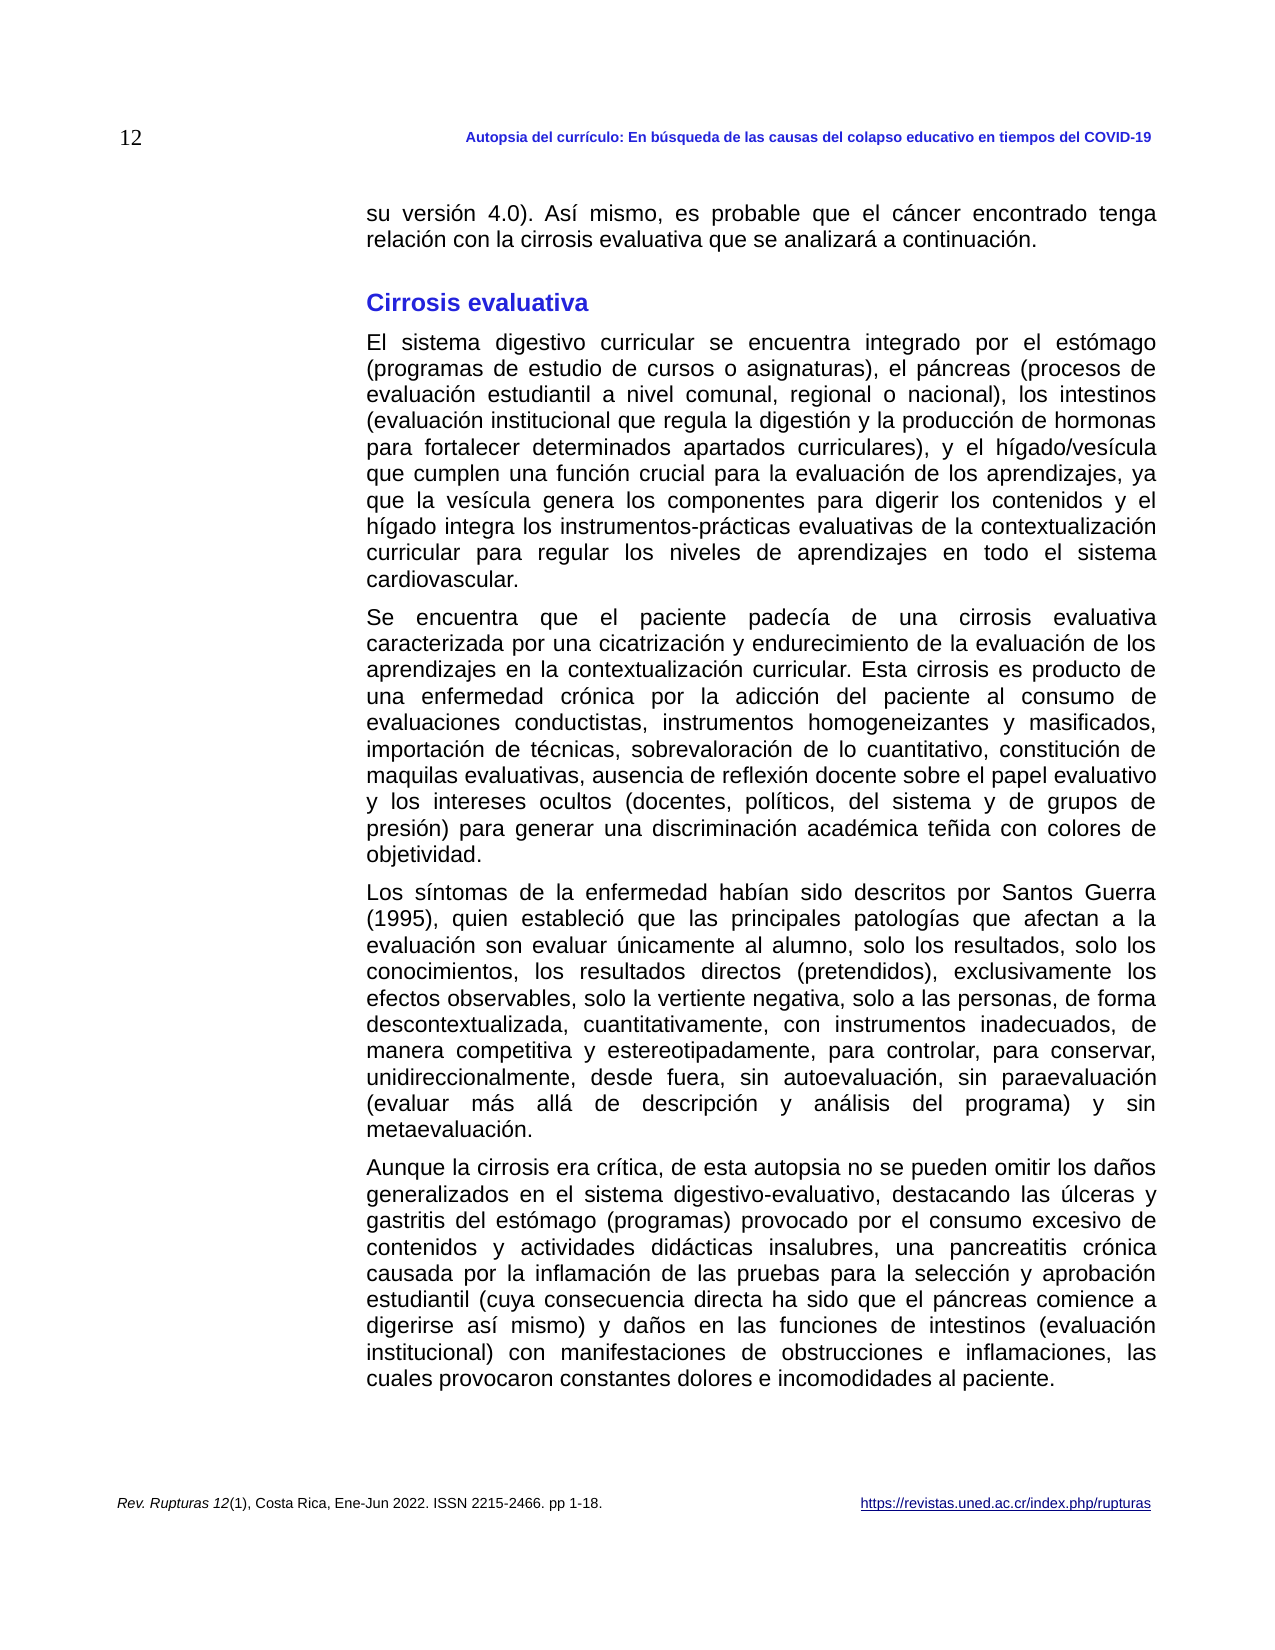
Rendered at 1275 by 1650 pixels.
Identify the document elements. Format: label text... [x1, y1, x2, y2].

text su versión 4.0). Así mismo, es probable que el cáncer encontrado tenga relación con la cirrosis evaluativa que se analizará a continuación. [366, 200, 1157, 252]
text Los síntomas de la enfermedad habían sido descritos por Santos Guerra (1995), quien estableció que las principales patologías que afectan a la evaluación son evaluar únicamente al alumno, solo los resultados, solo los conocimientos, los resultados directos (pretendidos), exclusivamente los efectos observables, solo la vertiente negativa, solo a las personas, de forma descontextualizada, cuantitativamente, con instrumentos inadecuados, de manera competitiva y estereotipadamente, para controlar, para conservar, unidireccionalmente, desde fuera, sin autoevaluación, sin paraevaluación (evaluar más allá de descripción y análisis del programa) y sin metaevaluación. [366, 879, 1157, 1143]
text Se encuentra que el paciente padecía de una cirrosis evaluativa caracterizada por una cicatrización y endurecimiento de la evaluación de los aprendizajes en la contextualización curricular. Esta cirrosis es producto de una enfermedad crónica por la adicción del paciente al consumo de evaluaciones conductistas, instrumentos homogeneizantes y masificados, importación de técnicas, sobrevaloración de lo cuantitativo, constitución de maquilas evaluativas, ausencia de reflexión docente sobre el papel evaluativo y los intereses ocultos (docentes, políticos, del sistema y de grupos de presión) para generar una discriminación académica teñida con colores de objetividad. [366, 604, 1157, 867]
text El sistema digestivo curricular se encuentra integrado por el estómago (programas de estudio de cursos o asignaturas), el páncreas (procesos de evaluación estudiantil a nivel comunal, regional o nacional), los intestinos (evaluación institucional que regula la digestión y la producción de hormonas para fortalecer determinados apartados curriculares), y el hígado/vesícula que cumplen una función crucial para la evaluación de los aprendizajes, ya que la vesícula genera los componentes para digerir los contenidos y el hígado integra los instrumentos-prácticas evaluativas de la contextualización curricular para regular los niveles de aprendizajes en todo el sistema cardiovascular. [366, 328, 1157, 592]
text Aunque la cirrosis era crítica, de esta autopsia no se pueden omitir los daños generalizados en el sistema digestivo-evaluativo, destacando las úlceras y gastritis del estómago (programas) provocado por el consumo excesivo de contenidos y actividades didácticas insalubres, una pancreatitis crónica causada por la inflamación de las pruebas para la selección y aprobación estudiantil (cuya consecuencia directa ha sido que el páncreas comience a digerirse así mismo) y daños en las funciones de intestinos (evaluación institucional) con manifestaciones de obstrucciones e inflamaciones, las cuales provocaron constantes dolores e incomodidades al paciente. [366, 1154, 1157, 1392]
subtitle Cirrosis evaluativa [366, 288, 1157, 317]
